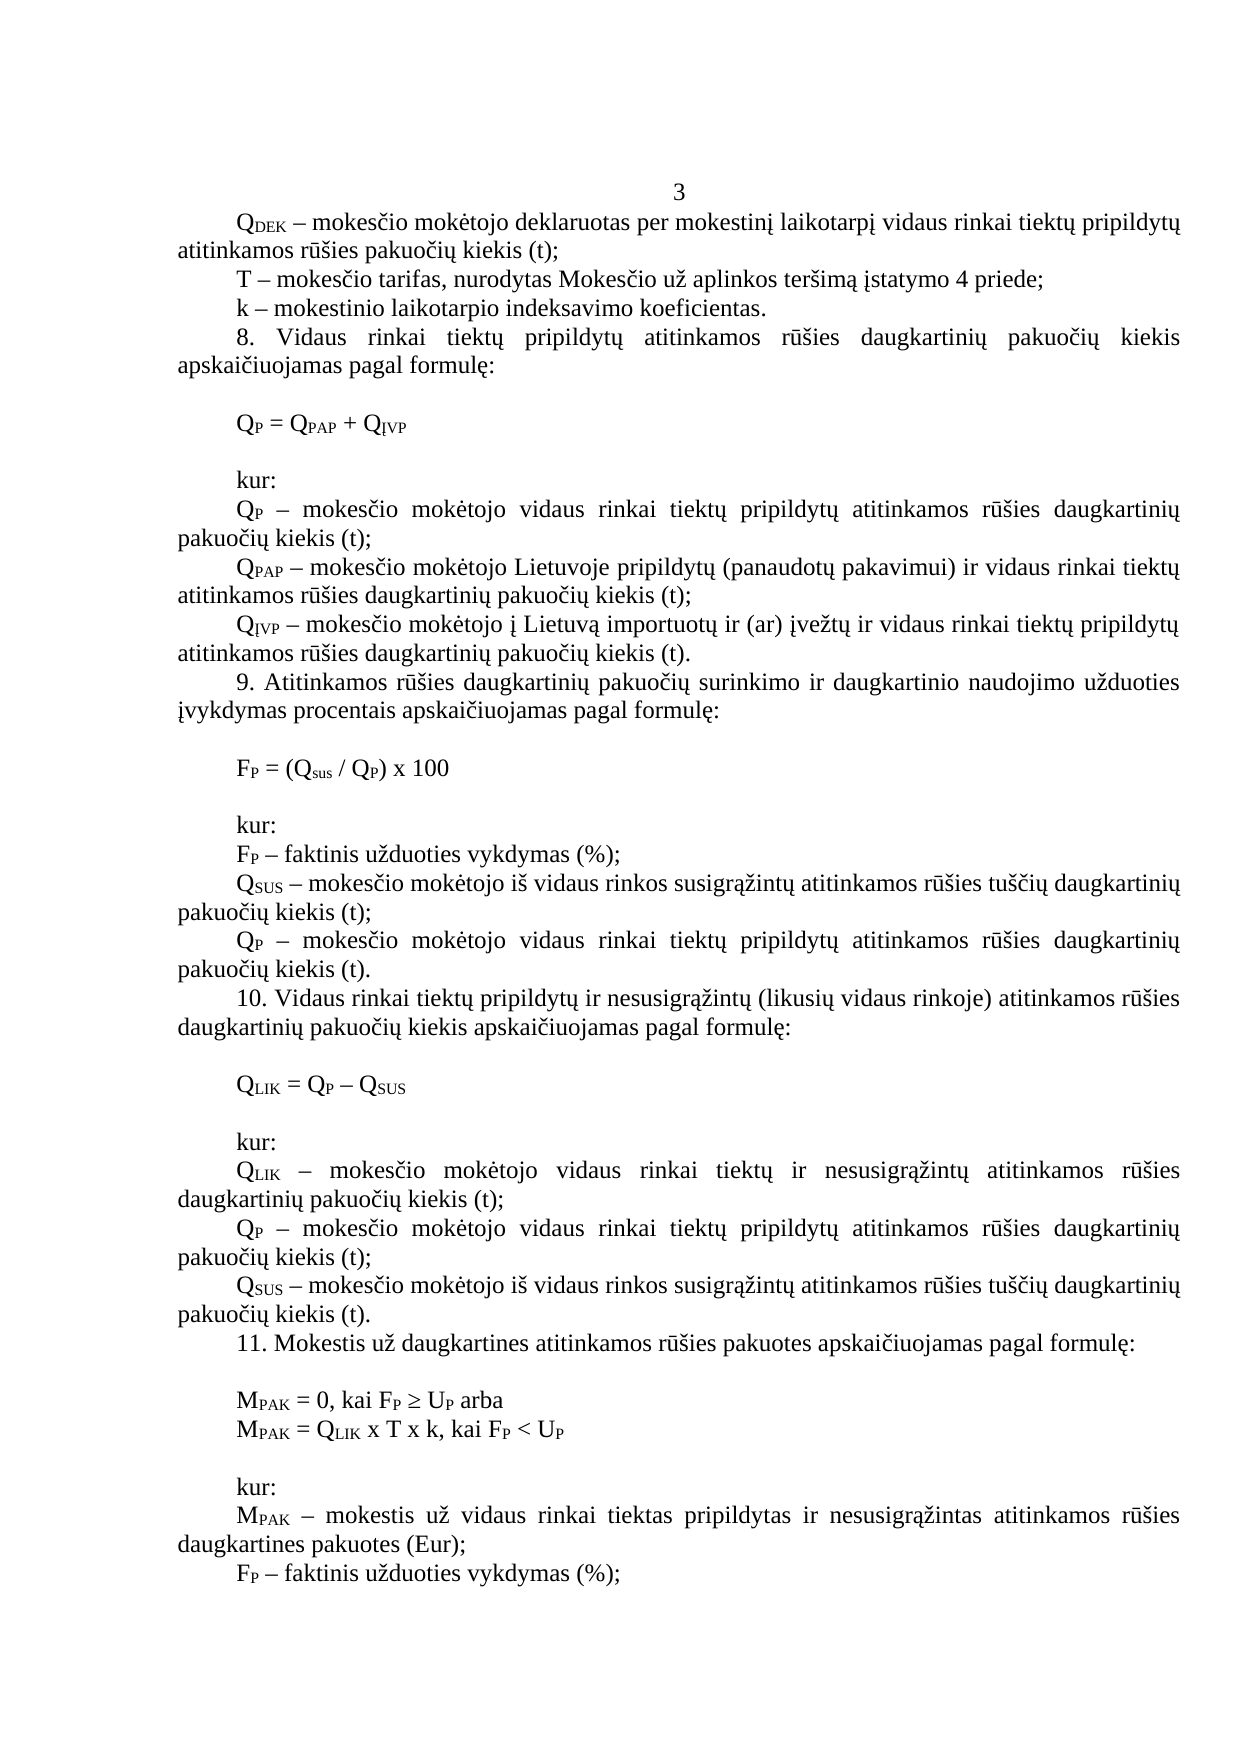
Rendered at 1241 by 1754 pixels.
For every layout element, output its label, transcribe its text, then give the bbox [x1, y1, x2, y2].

text k – mokestinio laikotarpio indeksavimo koeficientas. [177, 293, 1181, 322]
text kur: [177, 1472, 1181, 1500]
text QSUS – mokesčio mokėtojo iš vidaus rinkos susigrąžintų atitinkamos rūšies tuščių daugkartinių pakuočių kiekis (t); [177, 868, 1181, 925]
text QLIK – mokesčio mokėtojo vidaus rinkai tiektų ir nesusigrąžintų atitinkamos rūšies daugkartinių pakuočių kiekis (t); [177, 1155, 1181, 1213]
text 10. Vidaus rinkai tiektų pripildytų ir nesusigrąžintų (likusių vidaus rinkoje) atitinkamos rūšies daugkartinių pakuočių kiekis apskaičiuojamas pagal formulę: [177, 983, 1181, 1040]
text kur: [177, 1127, 1181, 1155]
text kur: [177, 465, 1181, 494]
text QP = QPAP + QĮVP [177, 408, 1181, 437]
text QP – mokesčio mokėtojo vidaus rinkai tiektų pripildytų atitinkamos rūšies daugkartinių pakuočių kiekis (t). [177, 925, 1181, 983]
text MPAK = QLIK x T x k, kai FP < UP [177, 1414, 1181, 1443]
text MPAK = 0, kai FP ≥ UP arba [177, 1385, 1181, 1414]
text 9. Atitinkamos rūšies daugkartinių pakuočių surinkimo ir daugkartinio naudojimo užduoties įvykdymas procentais apskaičiuojamas pagal formulę: [177, 667, 1181, 724]
text QSUS – mokesčio mokėtojo iš vidaus rinkos susigrąžintų atitinkamos rūšies tuščių daugkartinių pakuočių kiekis (t). [177, 1270, 1181, 1328]
text QPAP – mokesčio mokėtojo Lietuvoje pripildytų (panaudotų pakavimui) ir vidaus rinkai tiektų atitinkamos rūšies daugkartinių pakuočių kiekis (t); [177, 552, 1181, 609]
text kur: [177, 810, 1181, 839]
text QP – mokesčio mokėtojo vidaus rinkai tiektų pripildytų atitinkamos rūšies daugkartinių pakuočių kiekis (t); [177, 494, 1181, 552]
text MPAK – mokestis už vidaus rinkai tiektas pripildytas ir nesusigrąžintas atitinkamos rūšies daugkartines pakuotes (Eur); [177, 1500, 1181, 1558]
text FP – faktinis užduoties vykdymas (%); [177, 1558, 1181, 1587]
text 8. Vidaus rinkai tiektų pripildytų atitinkamos rūšies daugkartinių pakuočių kiekis apskaičiuojamas pagal formulę: [177, 322, 1181, 379]
text QDEK – mokesčio mokėtojo deklaruotas per mokestinį laikotarpį vidaus rinkai tiektų pripildytų atitinkamos rūšies pakuočių kiekis (t); [177, 207, 1181, 264]
text QLIK = QP – QSUS [177, 1069, 1181, 1098]
text FP = (Qsus / QP) x 100 [177, 753, 1181, 782]
text 11. Mokestis už daugkartines atitinkamos rūšies pakuotes apskaičiuojamas pagal formulę: [177, 1328, 1181, 1357]
text QP – mokesčio mokėtojo vidaus rinkai tiektų pripildytų atitinkamos rūšies daugkartinių pakuočių kiekis (t); [177, 1213, 1181, 1270]
text T – mokesčio tarifas, nurodytas Mokesčio už aplinkos teršimą įstatymo 4 priede; [177, 264, 1181, 293]
text FP – faktinis užduoties vykdymas (%); [177, 839, 1181, 868]
text QĮVP – mokesčio mokėtojo į Lietuvą importuotų ir (ar) įvežtų ir vidaus rinkai tiektų pripildytų atitinkamos rūšies daugkartinių pakuočių kiekis (t). [177, 609, 1181, 667]
